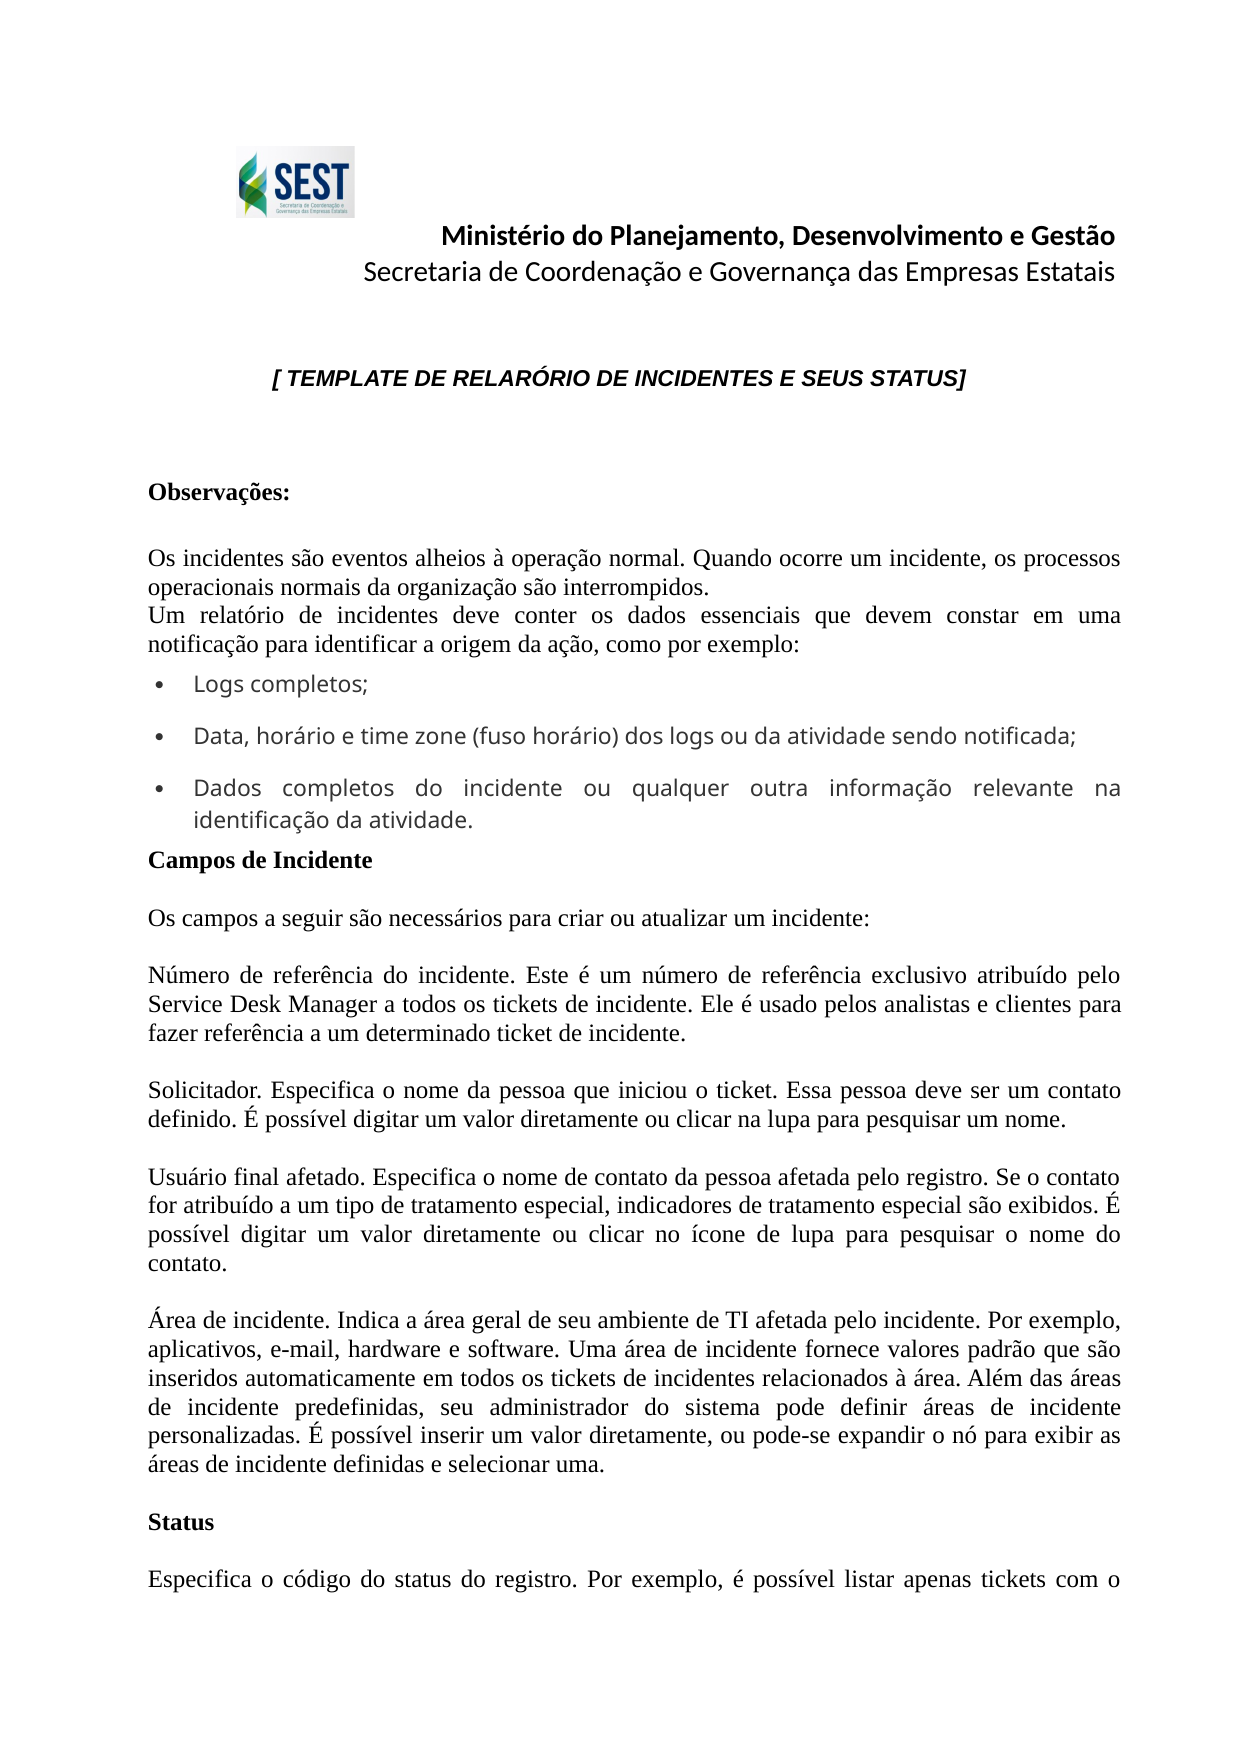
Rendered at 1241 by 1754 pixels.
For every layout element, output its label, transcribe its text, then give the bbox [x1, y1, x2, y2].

text Solicitador. Especifica o nome da pessoa que iniciou o ticket. Essa pessoa deve ser um contato definido. É possível digitar um valor diretamente ou clicar na lupa para pesquisar um nome. [148, 1075, 1122, 1133]
list Dados completos do incidente ou qualquer outra informação relevante na identificação da atividade. [156, 772, 1122, 835]
text Área de incidente. Indica a área geral de seu ambiente de TI afetada pelo incidente. Por exemplo, aplicativos, e-mail, hardware e software. Uma área de incidente fornece valores padrão que são inseridos automaticamente em todos os tickets de incidentes relacionados à área. Além das áreas de incidente predefinidas, seu administrador do sistema pode definir áreas de incidente personalizadas. É possível inserir um valor diretamente, ou pode-se expandir o nó para exibir as áreas de incidente definidas e selecionar uma. [148, 1305, 1122, 1478]
text Os incidentes são eventos alheios à operação normal. Quando ocorre um incidente, os processos operacionais normais da organização são interrompidos. [148, 543, 1122, 600]
text Observações: [148, 477, 1122, 505]
text Especifica o código do status do registro. Por exemplo, é possível listar apenas tickets com o [148, 1564, 1122, 1593]
list Data, horário e time zone (fuso horário) dos logs ou da atividade sendo notificada; [156, 720, 1122, 752]
text Os campos a seguir são necessários para criar ou atualizar um incidente: [148, 903, 1122, 932]
text Número de referência do incidente. Este é um número de referência exclusivo atribuído pelo Service Desk Manager a todos os tickets de incidente. Ele é usado pelos analistas e clientes para fazer referência a um determinado ticket de incidente. [148, 960, 1122, 1047]
list Logs completos; [156, 668, 1122, 699]
text Campos de Incidente [148, 845, 1122, 874]
text Usuário final afetado. Especifica o nome de contato da pessoa afetada pelo registro. Se o contato for atribuído a um tipo de tratamento especial, indicadores de tratamento especial são exibidos. É possível digitar um valor diretamente ou clicar no ícone de lupa para pesquisar o nome do contato. [148, 1162, 1122, 1277]
text Status [148, 1507, 1122, 1564]
text Um relatório de incidentes deve conter os dados essenciais que devem constar em uma notificação para identificar a origem da ação, como por exemplo: [148, 600, 1122, 658]
